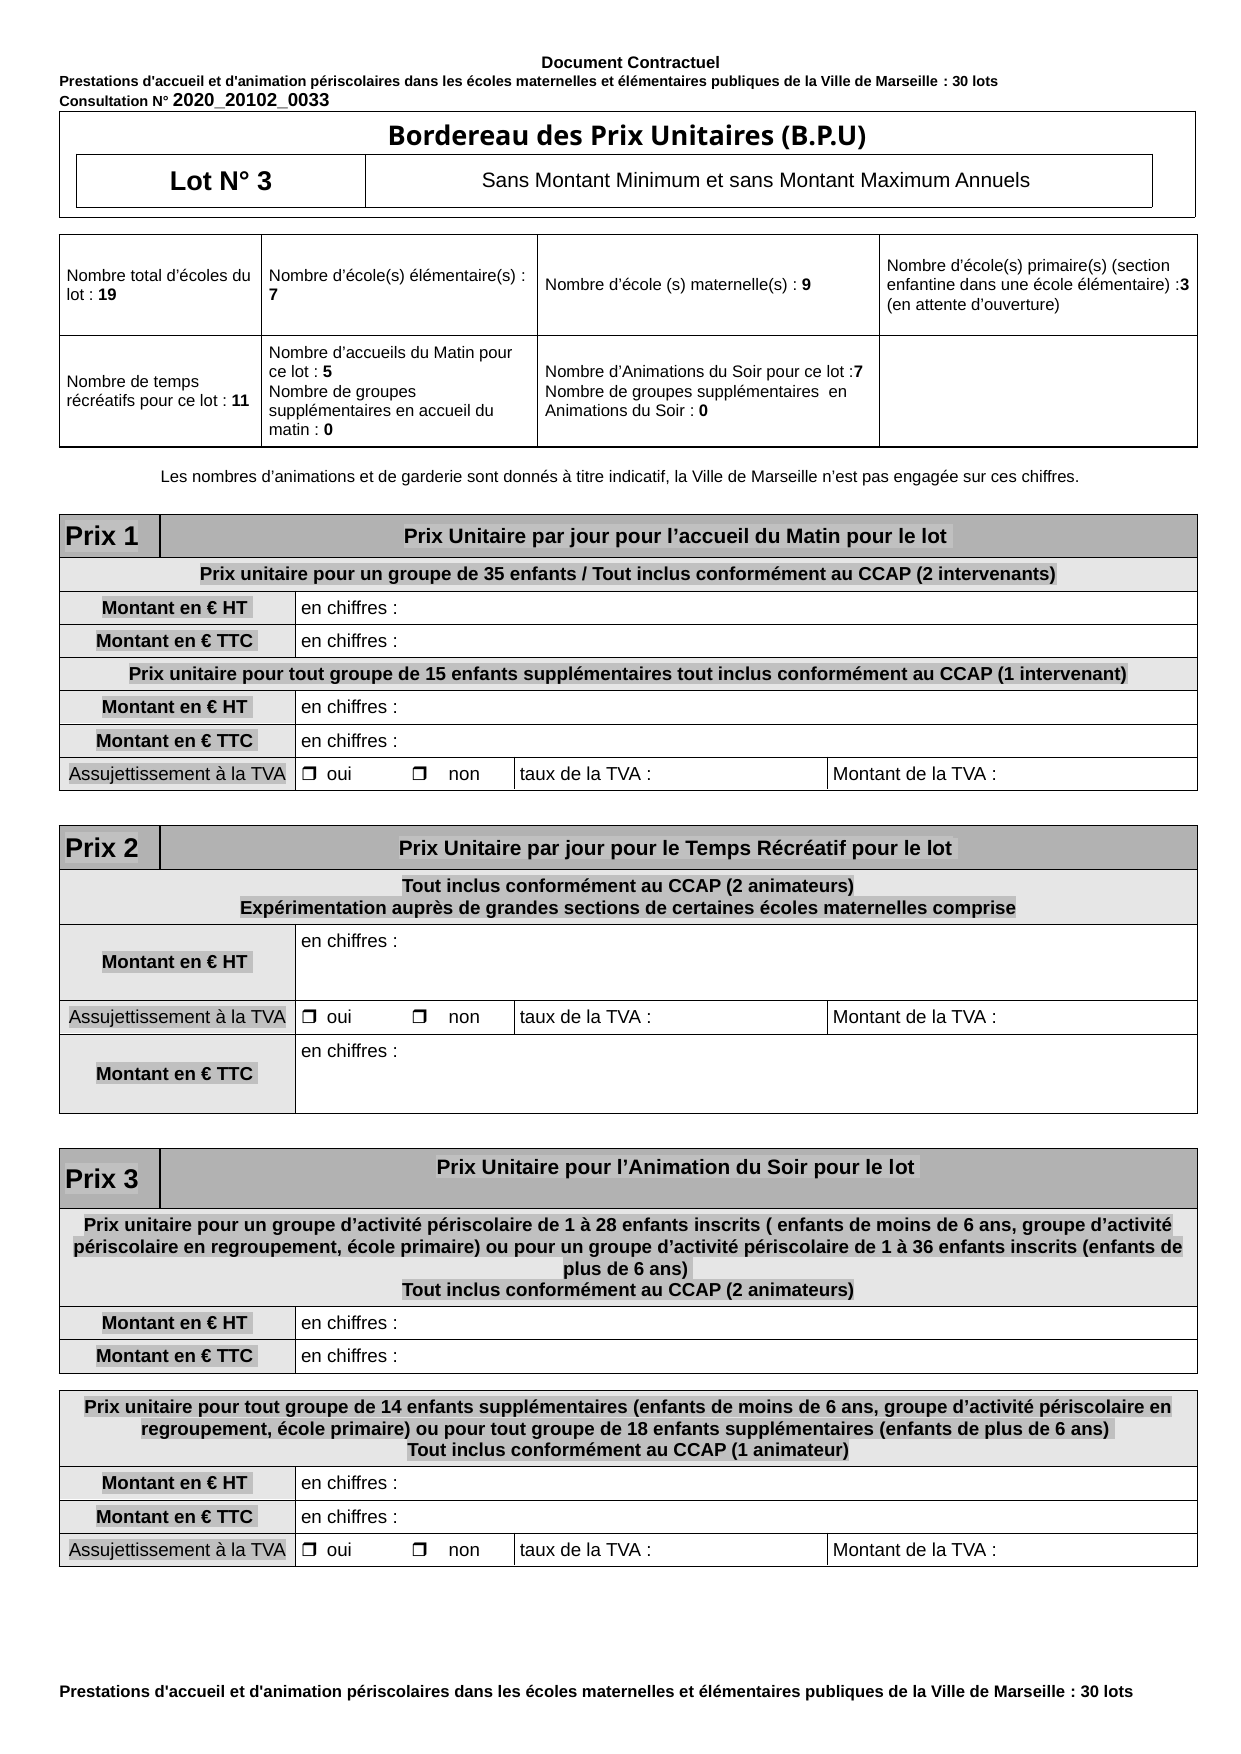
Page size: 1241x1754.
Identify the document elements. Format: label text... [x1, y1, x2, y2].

table_cell en chiffres : [296, 592, 1197, 624]
table_cell en chiffres : [296, 691, 1197, 723]
table_cell Montant en € TTC [60, 725, 295, 757]
table_cell Montant de la TVA : [827, 1534, 1197, 1566]
table_header Prix Unitaire pour l’Animation du Soir pour le lot [161, 1149, 1197, 1208]
table_cell Montant en € HT [60, 925, 295, 1000]
table_cell Montant de la TVA : [827, 758, 1197, 790]
table_cell Prix unitaire pour un groupe d’activité périscolaire de 1 à 28 enfants inscrits ( enfants de moins de 6 ans, groupe d’activité périscolaire en regroupement, école primaire) ou pour un groupe d’activité périscolaire de 1 à 36 enfants inscrits (enfants de plus de 6 ans) Tout inclus conformément au CCAP (2 animateurs) [60, 1209, 1197, 1306]
table_cell Tout inclus conformément au CCAP (2 animateurs) Expérimentation auprès de grandes sections de certaines écoles maternelles comprise [60, 870, 1197, 924]
table_cell Montant en € TTC [60, 1340, 295, 1373]
table_header Sans Montant Minimum et sans Montant Maximum Annuels [366, 155, 1152, 207]
table_cell Montant en € HT [60, 592, 295, 624]
table_cell Assujettissement à la TVA [60, 1001, 295, 1033]
table_cell [880, 336, 1197, 446]
table_cell en chiffres : [296, 725, 1197, 757]
table_cell Assujettissement à la TVA [60, 758, 295, 790]
table_cell en chiffres : [296, 625, 1197, 657]
table_header Nombre total d’écoles du lot : 19 [60, 235, 261, 334]
text Prestations d'accueil et d'animation périscolaires dans les écoles maternelles et élémentaires publiques de la Ville de Marseille : 30 lots [59, 72, 1181, 89]
table_cell taux de la TVA : [514, 758, 827, 790]
table_cell Nombre d’accueils du Matin pour ce lot : 5 Nombre de groupes supplémentaires en accueil du matin : 0 [262, 336, 537, 446]
table_cell Nombre de temps récréatifs pour ce lot : 11 [60, 336, 261, 446]
table_header Prix 1 [60, 515, 159, 557]
table_cell Montant de la TVA : [828, 1001, 1197, 1033]
table_header Bordereau des Prix Unitaires (B.P.U) [60, 112, 1195, 217]
table_cell oui  non [296, 758, 514, 790]
table_cell en chiffres : [296, 1501, 1197, 1533]
text Consultation N° 2020_20102_0033 [59, 89, 1181, 111]
table_header Lot N° 3 [77, 155, 365, 207]
table_cell oui  non [296, 1534, 514, 1566]
table_header Prix 3 [60, 1149, 159, 1208]
table_cell Prix unitaire pour un groupe de 35 enfants / Tout inclus conformément au CCAP (2 intervenants) [60, 558, 1197, 591]
table_cell Montant en € HT [60, 691, 295, 723]
table_cell en chiffres : [296, 1307, 1197, 1339]
text Les nombres d’animations et de garderie sont donnés à titre indicatif, la Ville de Marseille n’est pas engagée sur ces chiffres. [59, 467, 1181, 486]
table_header Nombre d’école (s) maternelle(s) : 9 [538, 235, 879, 334]
table_cell Montant en € HT [60, 1307, 295, 1339]
table_cell Montant en € TTC [60, 625, 295, 657]
table_header Prix unitaire pour tout groupe de 14 enfants supplémentaires (enfants de moins de 6 ans, groupe d’activité périscolaire en regroupement, école primaire) ou pour tout groupe de 18 enfants supplémentaires (enfants de plus de 6 ans) Tout inclus conformément au CCAP (1 animateur) [60, 1391, 1197, 1466]
table_cell en chiffres : [296, 1340, 1197, 1373]
table_cell Nombre d’Animations du Soir pour ce lot :7 Nombre de groupes supplémentaires en Animations du Soir : 0 [538, 336, 879, 446]
table_cell en chiffres : [296, 1467, 1197, 1499]
table_cell Montant en € TTC [60, 1035, 295, 1113]
table_cell Montant en € HT [60, 1467, 295, 1499]
table_header Prix Unitaire par jour pour le Temps Récréatif pour le lot [161, 826, 1197, 869]
table_cell en chiffres : [296, 925, 1197, 1000]
table_cell Montant en € TTC [60, 1501, 295, 1533]
table_header Nombre d’école(s) primaire(s) (section enfantine dans une école élémentaire) :3 (en attente d’ouverture) [880, 235, 1197, 334]
table_header Nombre d’école(s) élémentaire(s) : 7 [262, 235, 537, 334]
table_cell oui  non [296, 1001, 514, 1033]
table_header Prix Unitaire par jour pour l’accueil du Matin pour le lot [161, 515, 1197, 557]
table_cell en chiffres : [296, 1035, 1197, 1113]
table_cell Prix unitaire pour tout groupe de 15 enfants supplémentaires tout inclus conformément au CCAP (1 intervenant) [60, 658, 1197, 690]
table_header Prix 2 [60, 826, 159, 869]
table_cell taux de la TVA : [514, 1534, 827, 1566]
table_cell taux de la TVA : [515, 1001, 827, 1033]
table_cell Assujettissement à la TVA [60, 1534, 295, 1566]
